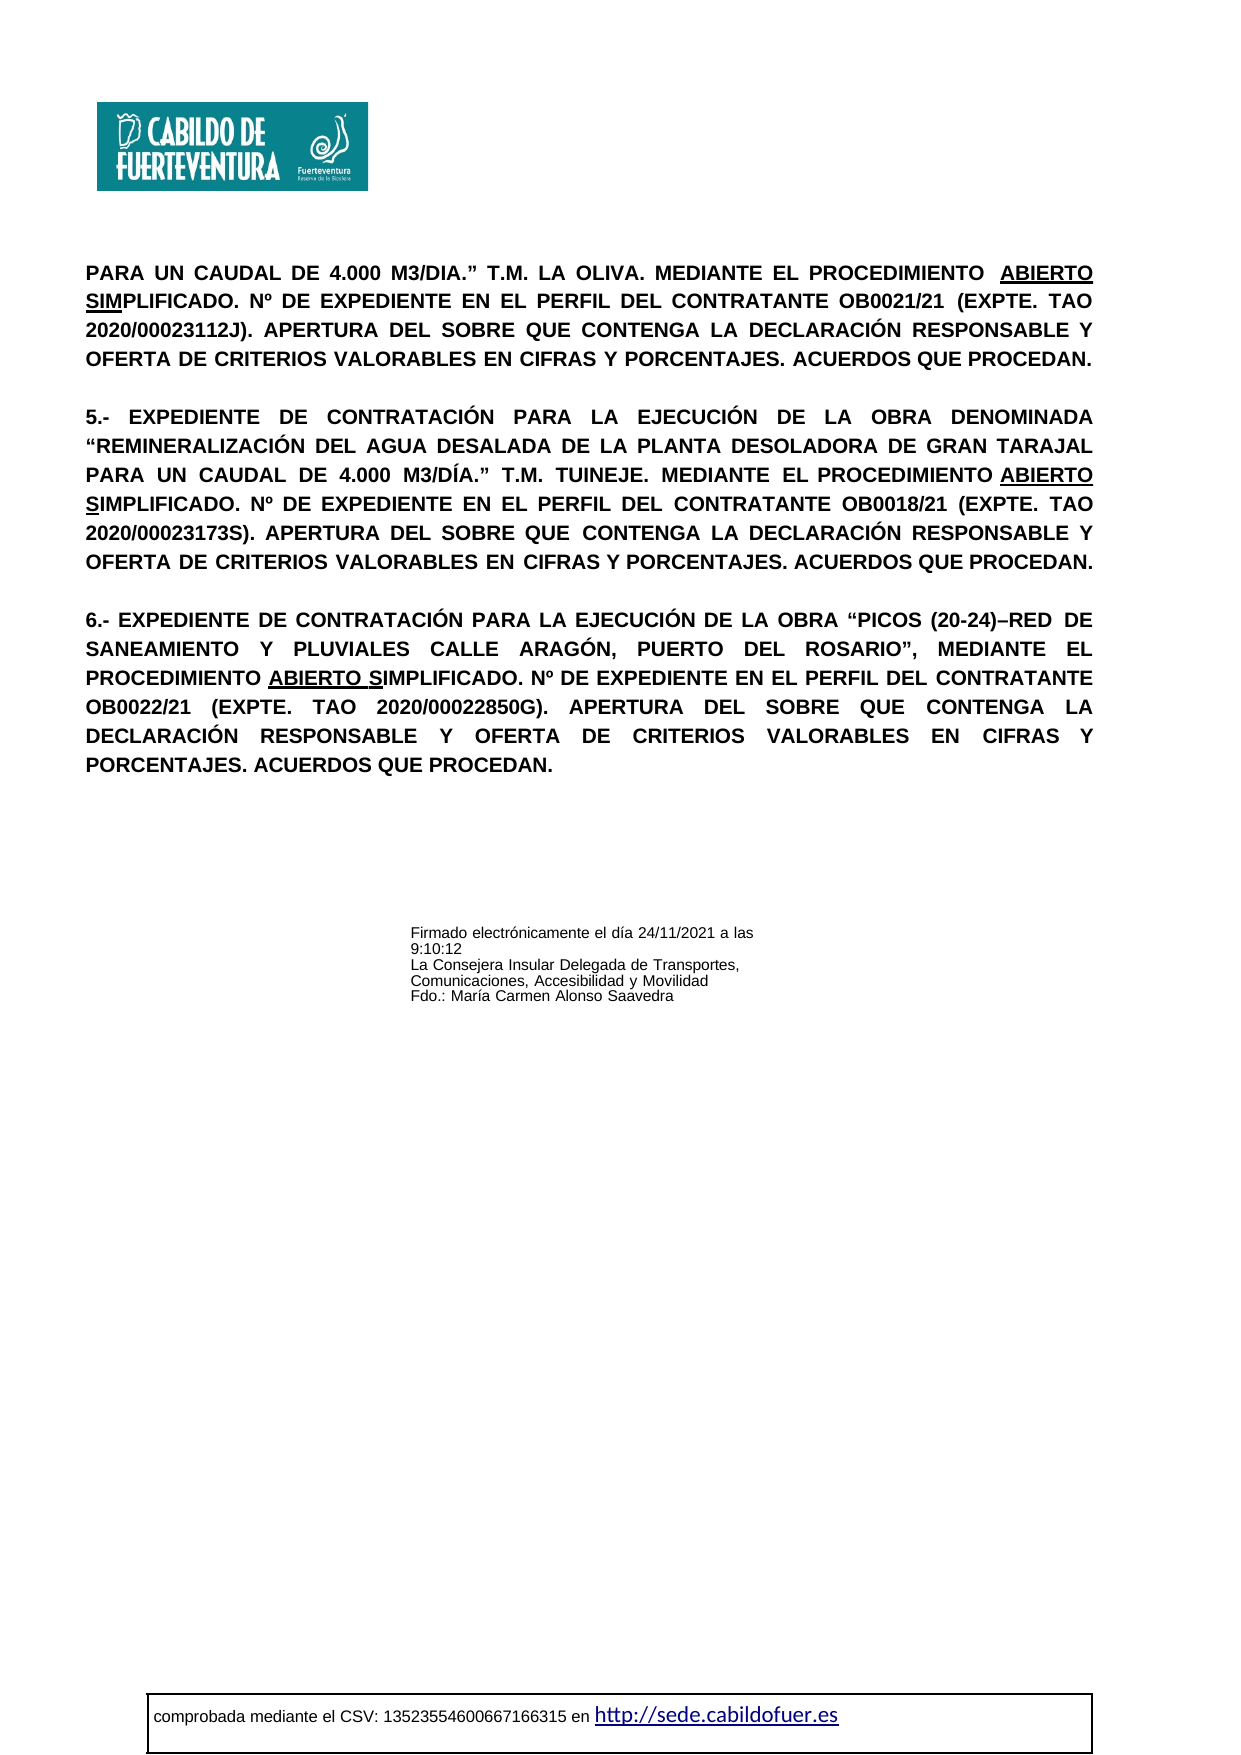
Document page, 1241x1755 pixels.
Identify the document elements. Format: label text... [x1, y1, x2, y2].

text 5.- EXPEDIENTE DE CONTRATACIÓN PARA LA EJECUCIÓN DE LA OBRA DENOMINADA “REMINERALIZACIÓN DEL AGUA DESALADA DE LA PLANTA DESOLADORA DE GRAN TARAJAL PARA UN CAUDAL DE 4.000 M3/DÍA.” T.M. TUINEJE. MEDIANTE EL PROCEDIMIENTO ABIERTO SIMPLIFICADO. Nº DE EXPEDIENTE EN EL PERFIL DEL CONTRATANTE OB0018/21 (EXPTE. TAO 2020/00023173S). APERTURA DEL SOBRE QUE CONTENGA LA DECLARACIÓN RESPONSABLE Y OFERTA DE CRITERIOS VALORABLES EN CIFRAS Y PORCENTAJES. ACUERDOS QUE PROCEDAN. [85, 405, 1093, 574]
text Firmado electrónicamente el día 24/11/2021 a las 9:10:12 [410, 926, 763, 957]
text La Consejera Insular Delegada de Transportes, Comunicaciones, Accesibilidad y Movilidad Fdo.: María Carmen Alonso Saavedra [410, 957, 744, 1005]
text PARA UN CAUDAL DE 4.000 M3/DIA.” T.M. LA OLIVA. MEDIANTE EL PROCEDIMIENTO ABIERTO SIMPLIFICADO. Nº DE EXPEDIENTE EN EL PERFIL DEL CONTRATANTE OB0021/21 (EXPTE. TAO 2020/00023112J). APERTURA DEL SOBRE QUE CONTENGA LA DECLARACIÓN RESPONSABLE Y OFERTA DE CRITERIOS VALORABLES EN CIFRAS Y PORCENTAJES. ACUERDOS QUE PROCEDAN. [85, 260, 1093, 371]
text 6.- EXPEDIENTE DE CONTRATACIÓN PARA LA EJECUCIÓN DE LA OBRA “PICOS (20-24)–RED DE SANEAMIENTO Y PLUVIALES CALLE ARAGÓN, PUERTO DEL ROSARIO”, MEDIANTE EL PROCEDIMIENTO ABIERTO SIMPLIFICADO. Nº DE EXPEDIENTE EN EL PERFIL DEL CONTRATANTE OB0022/21 (EXPTE. TAO 2020/00022850G). APERTURA DEL SOBRE QUE CONTENGA LA DECLARACIÓN RESPONSABLE Y OFERTA DE CRITERIOS VALORABLES EN CIFRAS Y PORCENTAJES. ACUERDOS QUE PROCEDAN. [85, 608, 1093, 776]
